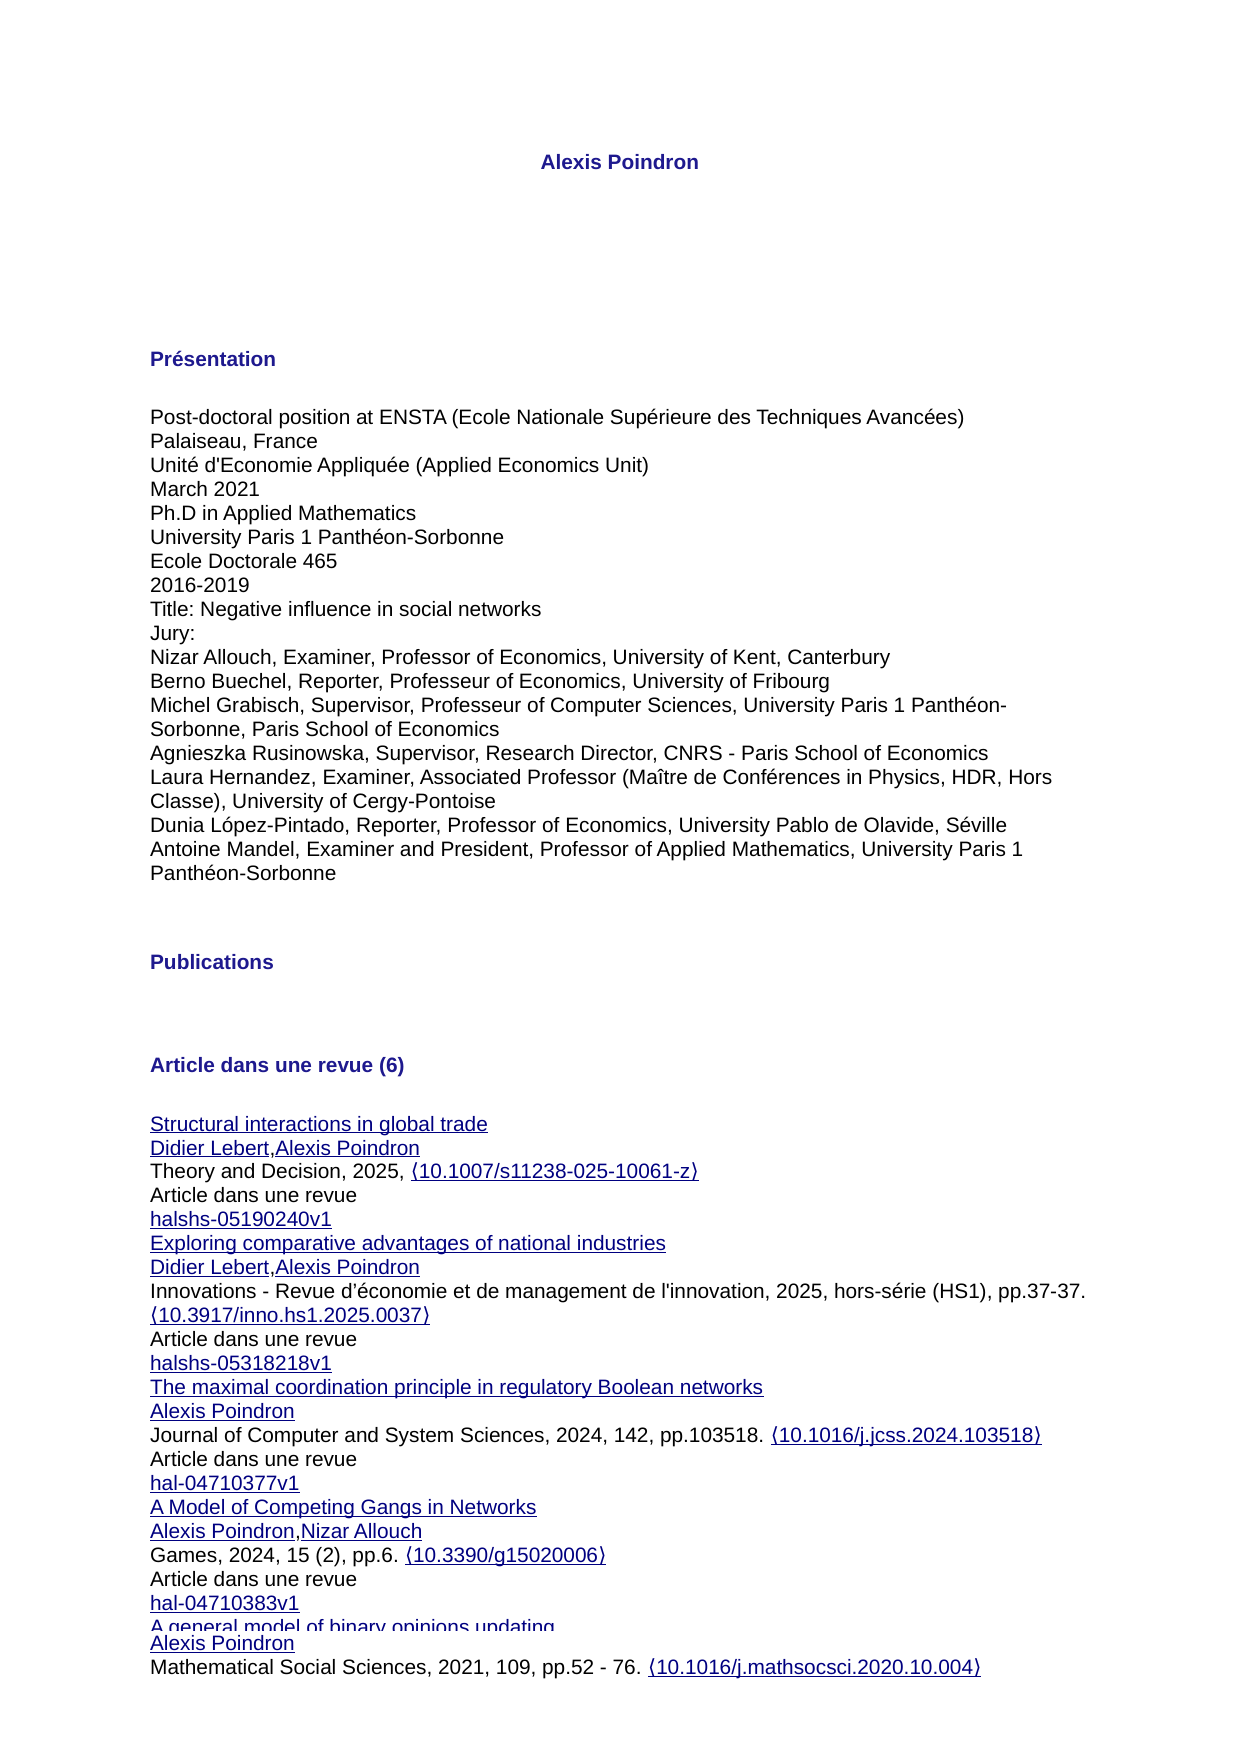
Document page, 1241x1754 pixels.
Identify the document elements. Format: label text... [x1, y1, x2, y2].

text University Paris 1 Panthéon-Sorbonne [150, 525, 1090, 549]
text Dunia López-Pintado, Reporter, Professor of Economics, University Pablo de Olavide, Séville [150, 812, 1090, 836]
text Ecole Doctorale 465 [150, 549, 1090, 573]
text Unité d'Economie Appliquée (Applied Economics Unit) [150, 453, 1090, 477]
text Nizar Allouch, Examiner, Professor of Economics, University of Kent, Canterbury [150, 645, 1090, 669]
table_cell A general model of binary opinions updating Alexis Poindron Mathematical Social Sciences, 2021, 109, pp.52 - 76. ⟨10.1016/j.mathsocsci.2020.10.004⟩ [150, 1615, 1090, 1679]
subtitle Publications [150, 950, 1090, 974]
table_header Structural interactions in global trade Didier Lebert,Alexis Poindron Theory and Decision, 2025, ⟨10.1007/s11238-025-10061-z⟩ Article dans une revue halshs-05190240v1 [150, 1111, 1090, 1231]
text Antoine Mandel, Examiner and President, Professor of Applied Mathematics, University Paris 1 Panthéon-Sorbonne [150, 836, 1090, 884]
text Post-doctoral position at ENSTA (Ecole Nationale Supérieure des Techniques Avancées) [150, 405, 1090, 429]
text Michel Grabisch, Supervisor, Professeur of Computer Sciences, University Paris 1 Panthéon-Sorbonne, Paris School of Economics [150, 693, 1090, 741]
text Title: Negative influence in social networks [150, 597, 1090, 621]
subtitle Présentation [150, 347, 1090, 371]
subtitle Article dans une revue (6) [150, 1053, 1090, 1077]
text 2016-2019 [150, 573, 1090, 597]
subtitle Alexis Poindron [150, 150, 1090, 174]
table_cell The maximal coordination principle in regulatory Boolean networks Alexis Poindron Journal of Computer and System Sciences, 2024, 142, pp.103518. ⟨10.1016/j.jcss.2024.103518⟩ Article dans une revue hal-04710377v1 [150, 1375, 1090, 1495]
table_cell A Model of Competing Gangs in Networks Alexis Poindron,Nizar Allouch Games, 2024, 15 (2), pp.6. ⟨10.3390/g15020006⟩ Article dans une revue hal-04710383v1 [150, 1495, 1090, 1614]
text Laura Hernandez, Examiner, Associated Professor (Maître de Conférences in Physics, HDR, Hors Classe), University of Cergy-Pontoise [150, 764, 1090, 812]
text March 2021 [150, 477, 1090, 501]
text Berno Buechel, Reporter, Professeur of Economics, University of Fribourg [150, 669, 1090, 693]
text Agnieszka Rusinowska, Supervisor, Research Director, CNRS - Paris School of Economics [150, 741, 1090, 764]
text Jury: [150, 621, 1090, 645]
text Ph.D in Applied Mathematics [150, 501, 1090, 525]
text Palaiseau, France [150, 429, 1090, 453]
table_cell Exploring comparative advantages of national industries Didier Lebert,Alexis Poindron Innovations - Revue d’économie et de management de l'innovation, 2025, hors-série (HS1), pp.37-37. ⟨10.3917/inno.hs1.2025.0037⟩ Article dans une revue halshs-05318218v1 [150, 1231, 1090, 1375]
